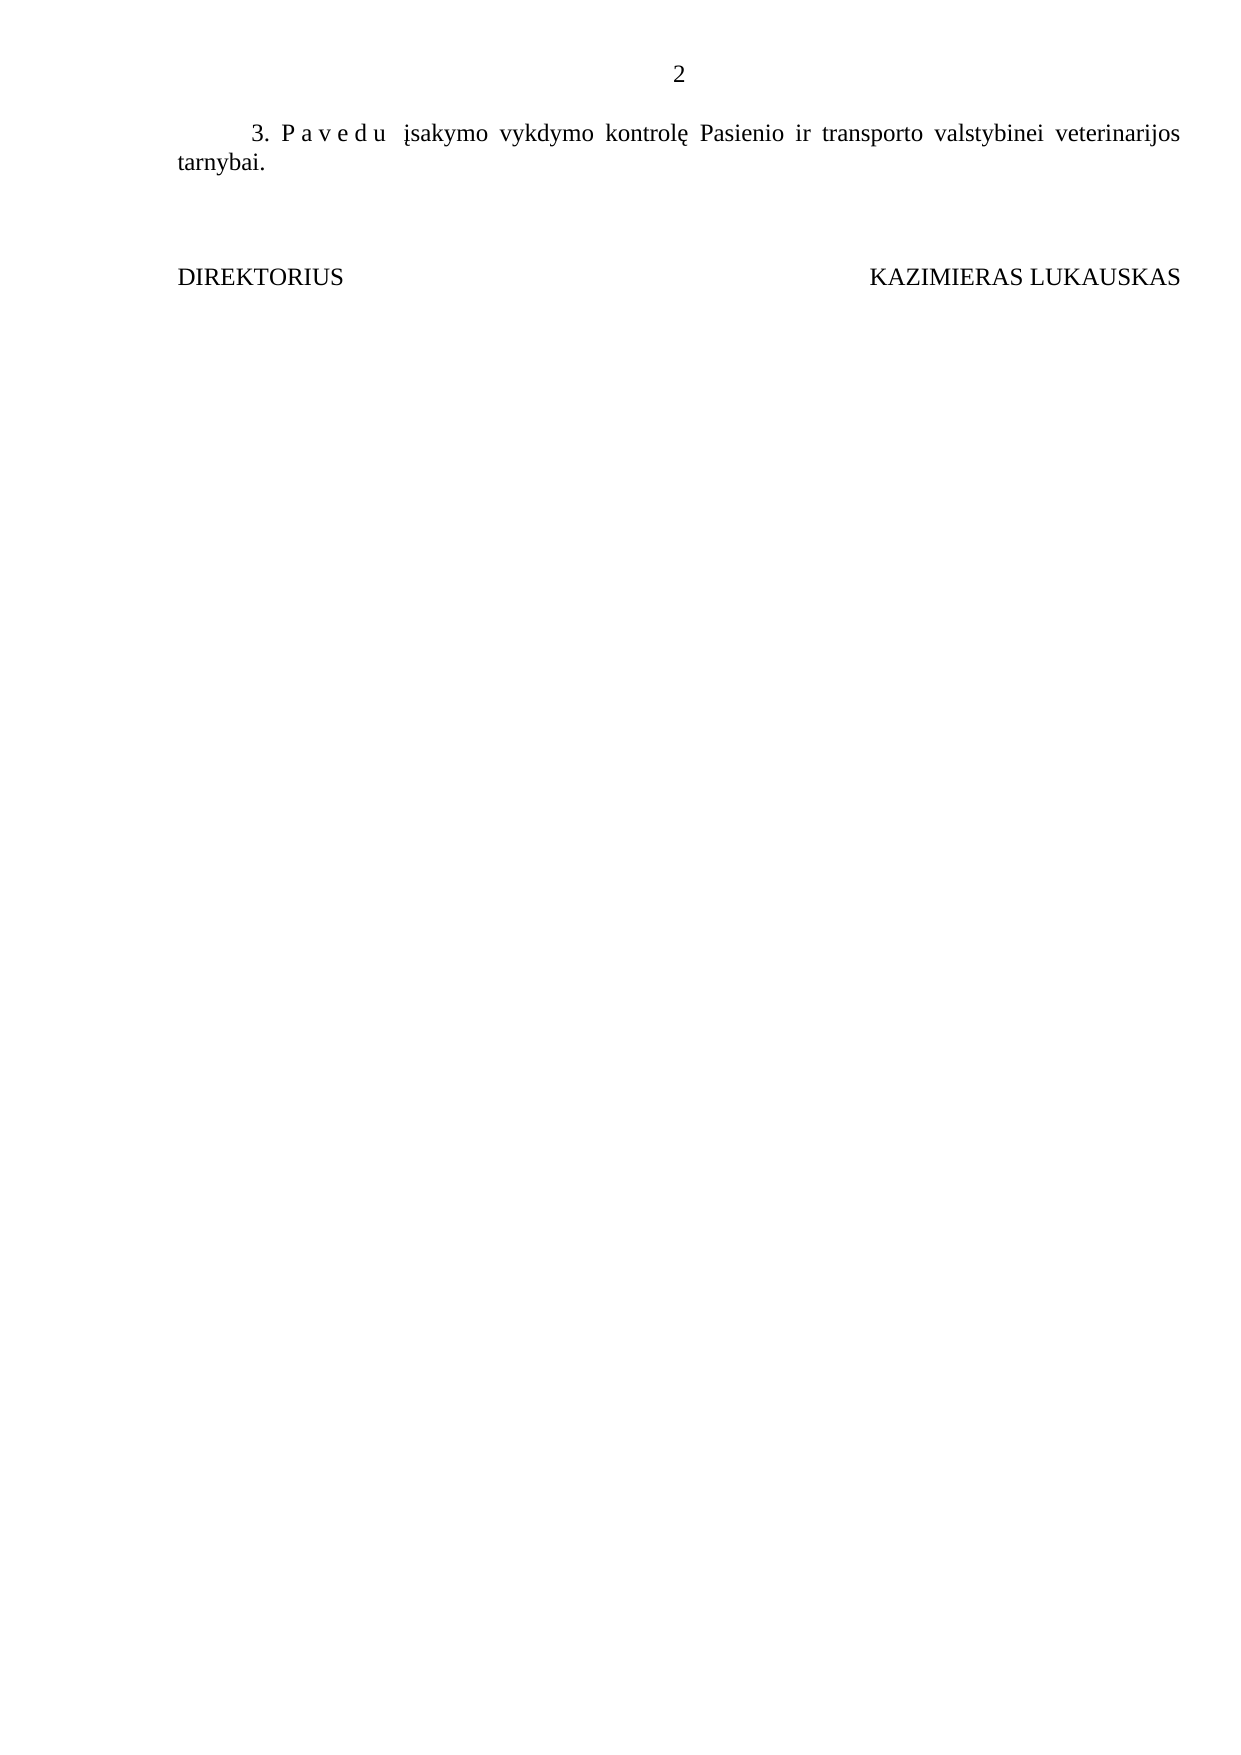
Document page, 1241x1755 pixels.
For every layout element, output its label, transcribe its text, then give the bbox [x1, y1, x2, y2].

text 3. Pavedu įsakymo vykdymo kontrolę Pasienio ir transporto valstybinei veterinarijos tarnybai. [177, 118, 1181, 176]
text DIREKTORIUS KAZIMIERAS LUKAUSKAS [177, 262, 1181, 291]
